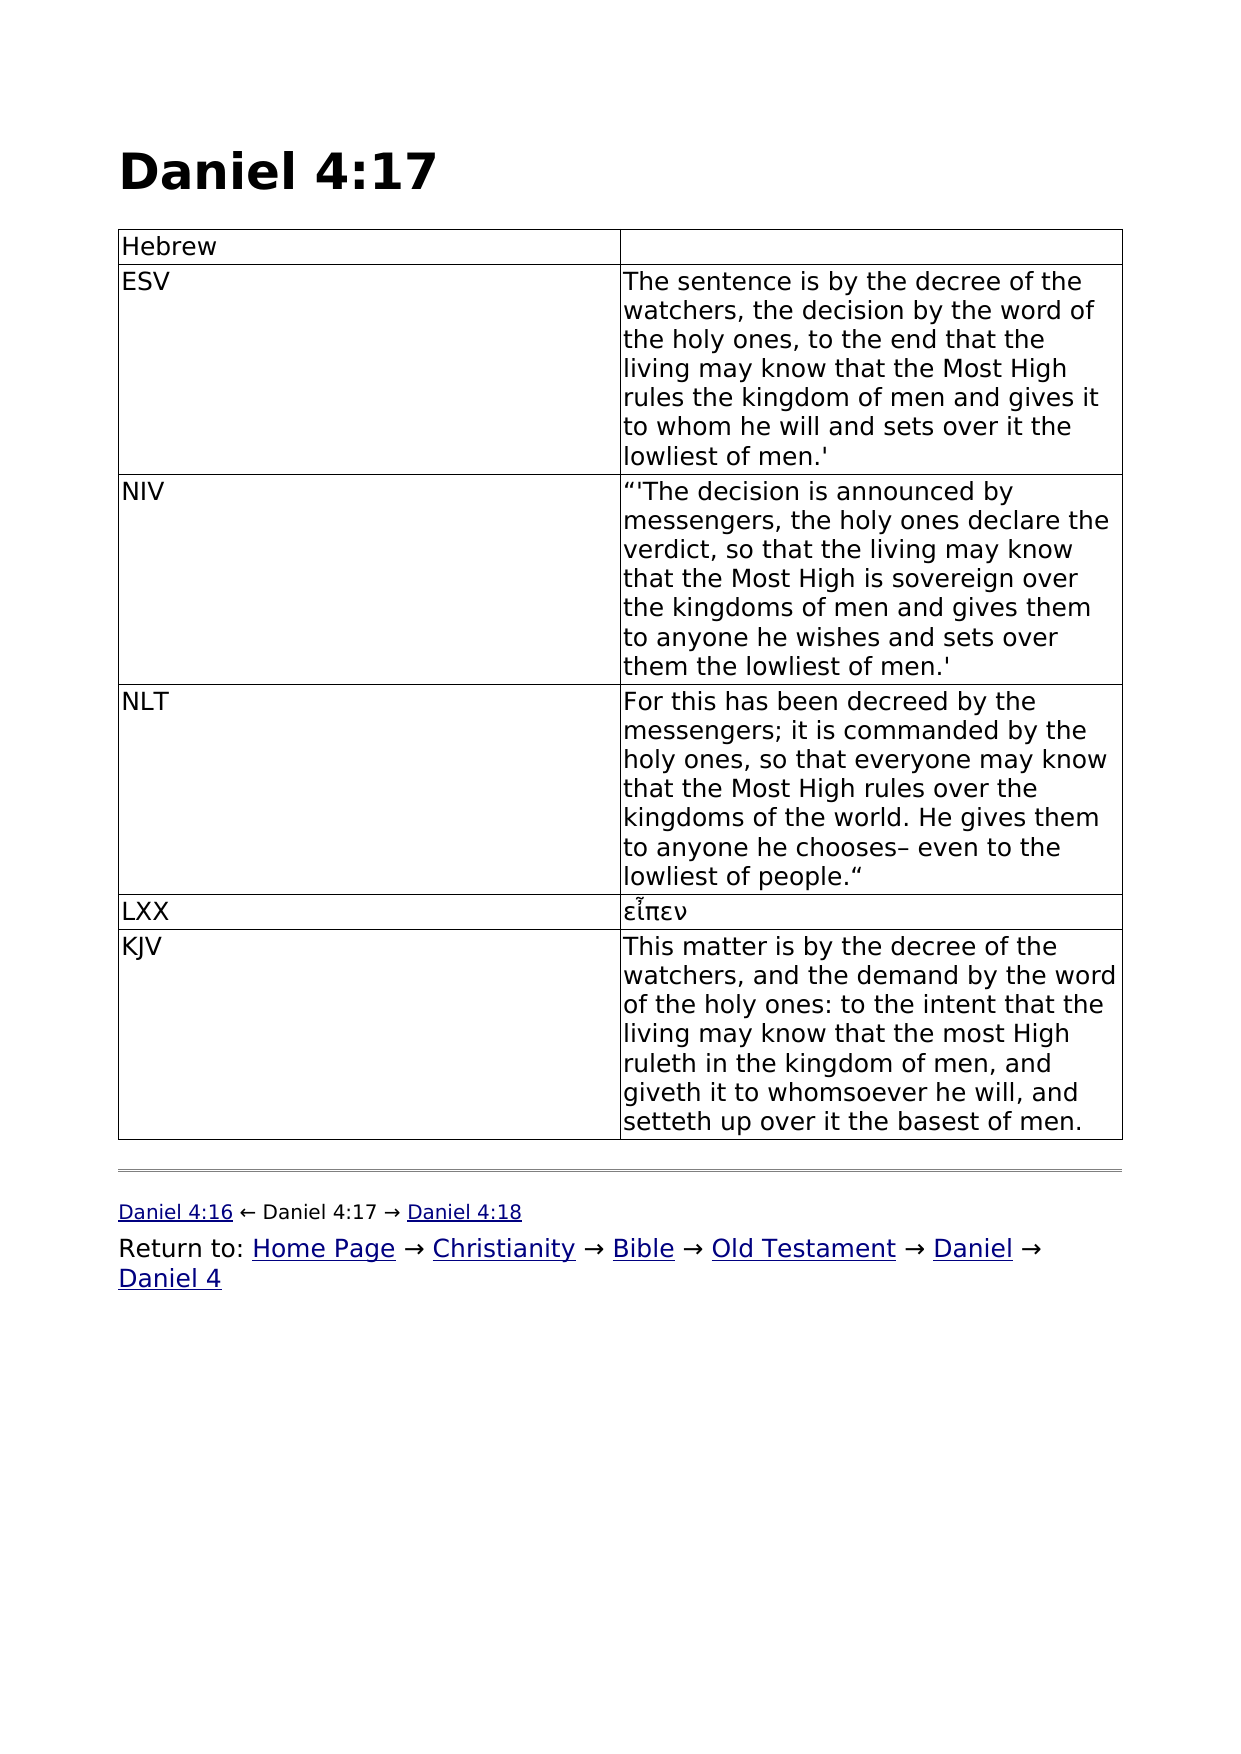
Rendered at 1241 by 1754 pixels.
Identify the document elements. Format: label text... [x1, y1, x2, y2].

table_cell The sentence is by the decree of the watchers, the decision by the word of the holy ones, to the end that the living may know that the Most High rules the kingdom of men and gives it to whom he will and sets over it the lowliest of men.' [621, 265, 1122, 474]
table_cell For this has been decreed by the messengers; it is commanded by the holy ones, so that everyone may know that the Most High rules over the kingdoms of the world. He gives them to anyone he chooses– even to the lowliest of people.“ [621, 685, 1122, 894]
table_cell ESV [119, 265, 620, 474]
text Return to: Home Page → Christianity → Bible → Old Testament → Daniel → Daniel 4 [118, 1234, 1122, 1293]
table_cell εἶπεν [621, 895, 1122, 929]
table_cell NIV [119, 475, 620, 684]
table_header Hebrew [119, 230, 620, 264]
table_cell This matter is by the decree of the watchers, and the demand by the word of the holy ones: to the intent that the living may know that the most High ruleth in the kingdom of men, and giveth it to whomsoever he will, and setteth up over it the basest of men. [621, 930, 1122, 1139]
table_header [621, 230, 1122, 264]
table_cell “'The decision is announced by messengers, the holy ones declare the verdict, so that the living may know that the Most High is sovereign over the kingdoms of men and gives them to anyone he wishes and sets over them the lowliest of men.' [621, 475, 1122, 684]
table_cell KJV [119, 930, 620, 1139]
table_cell NLT [119, 685, 620, 894]
table_cell LXX [119, 895, 620, 929]
text Daniel 4:16 ← Daniel 4:17 → Daniel 4:18 [118, 1201, 1122, 1234]
subtitle Daniel 4:17 [118, 143, 1122, 201]
